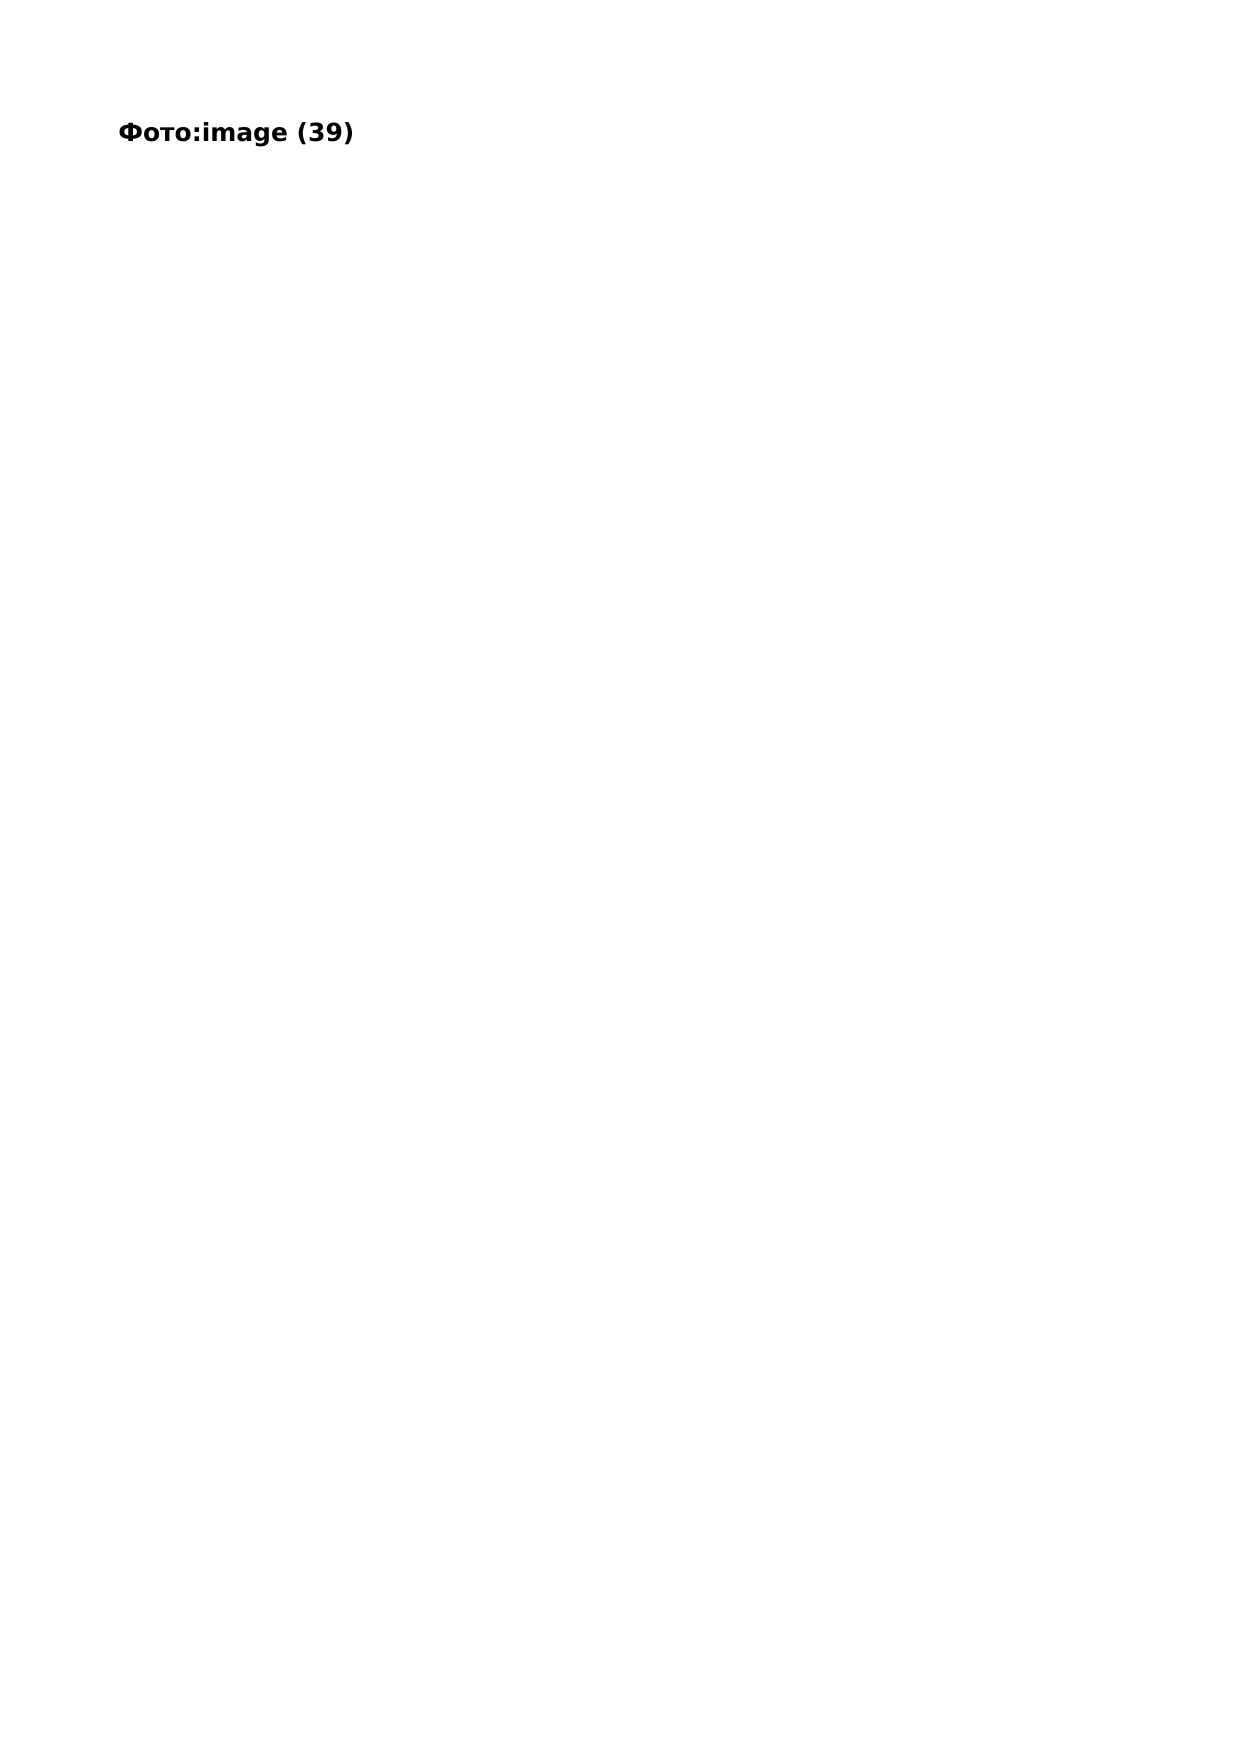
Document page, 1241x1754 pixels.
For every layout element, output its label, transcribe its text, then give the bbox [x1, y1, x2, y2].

subtitle Фото:image (39) [118, 118, 1122, 147]
